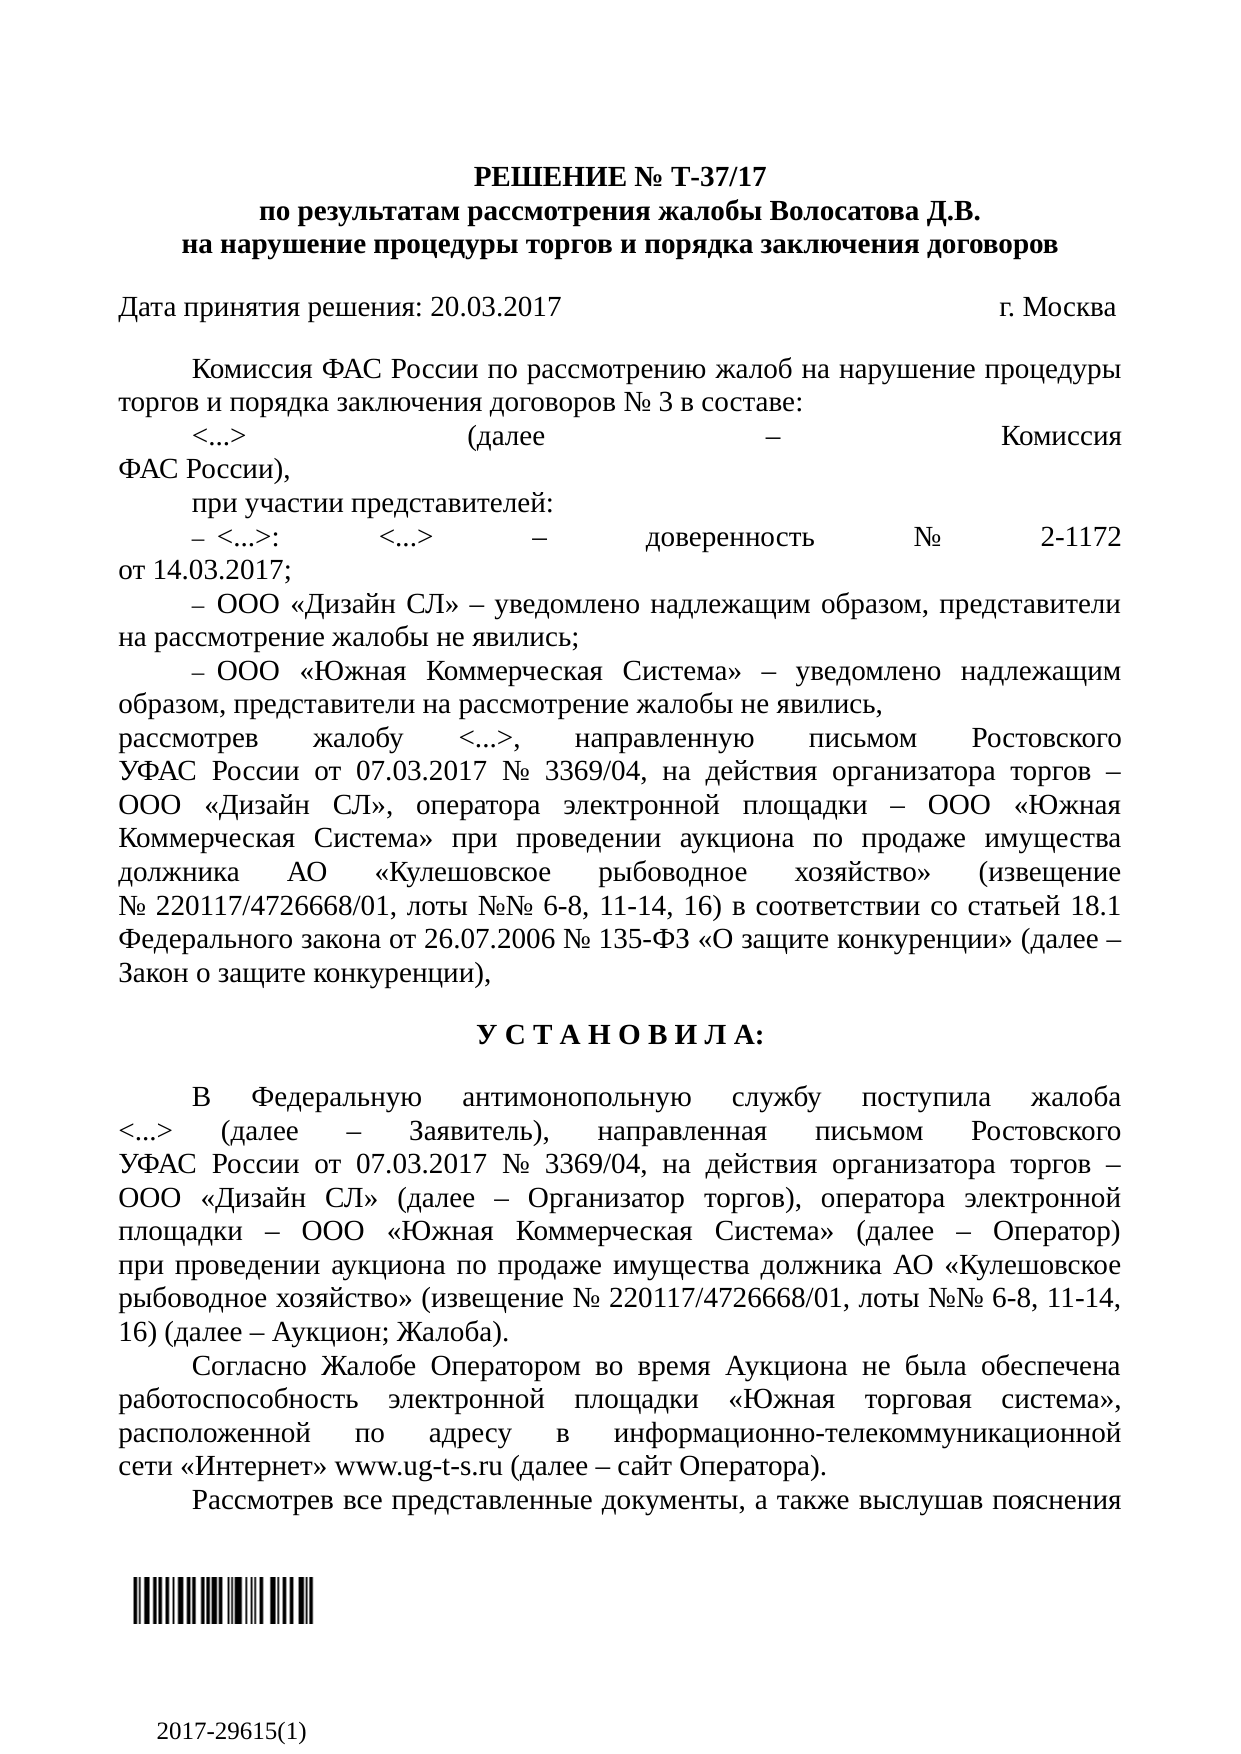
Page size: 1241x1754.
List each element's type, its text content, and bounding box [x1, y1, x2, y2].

text Комиссия ФАС России по рассмотрению жалоб на нарушение процедуры торгов и порядка заключения договоров № 3 в составе: [118, 351, 1122, 418]
text Согласно Жалобе Оператором во время Аукциона не была обеспечена работоспособность электронной площадки «Южная торговая система», расположенной по адресу в информационно-телекоммуникационной сети «Интернет» www.ug-t-s.ru (далее – сайт Оператора). [118, 1348, 1122, 1482]
text РЕШЕНИЕ № Т-37/17 по результатам рассмотрения жалобы Волосатова Д.В. на нарушение процедуры торгов и порядка заключения договоров [118, 159, 1122, 260]
text рассмотрев жалобу <...>, направленную письмом Ростовского УФАС России от 07.03.2017 № 3369/04, на действия организатора торгов – ООО «Дизайн СЛ», оператора электронной площадки – ООО «Южная Коммерческая Система» при проведении аукциона по продаже имущества должника АО «Кулешовское рыбоводное хозяйство» (извещение № 220117/4726668/01, лоты №№ 6-8, 11-14, 16) в соответствии со статьей 18.1 Федерального закона от 26.07.2006 № 135-ФЗ «О защите конкуренции» (далее – Закон о защите конкуренции), [118, 720, 1122, 988]
text В Федеральную антимонопольную службу поступила жалоба <...> (далее – Заявитель), направленная письмом Ростовского УФАС России от 07.03.2017 № 3369/04, на действия организатора торгов – ООО «Дизайн СЛ» (далее – Организатор торгов), оператора электронной площадки – ООО «Южная Коммерческая Система» (далее – Оператор) при проведении аукциона по продаже имущества должника АО «Кулешовское рыбоводное хозяйство» (извещение № 220117/4726668/01, лоты №№ 6-8, 11-14, 16) (далее – Аукцион; Жалоба). [118, 1079, 1122, 1348]
text при участии представителей: [118, 485, 1122, 519]
text <...> (далее – Комиссия ФАС России), [118, 418, 1122, 485]
text – ООО «Южная Коммерческая Система» – уведомлено надлежащим образом, представители на рассмотрение жалобы не явились, [118, 653, 1122, 720]
text Рассмотрев все представленные документы, а также выслушав пояснения [118, 1482, 1122, 1515]
text Дата принятия решения: 20.03.2017 г. Москва [118, 289, 1122, 322]
text – ООО «Дизайн СЛ» – уведомлено надлежащим образом, представители на рассмотрение жалобы не явились; [118, 586, 1122, 653]
picture [118, 1577, 331, 1624]
text У С Т А Н О В И Л А: [118, 1017, 1122, 1051]
text – <...>: <...> – доверенность № 2-1172 от 14.03.2017; [118, 519, 1122, 586]
